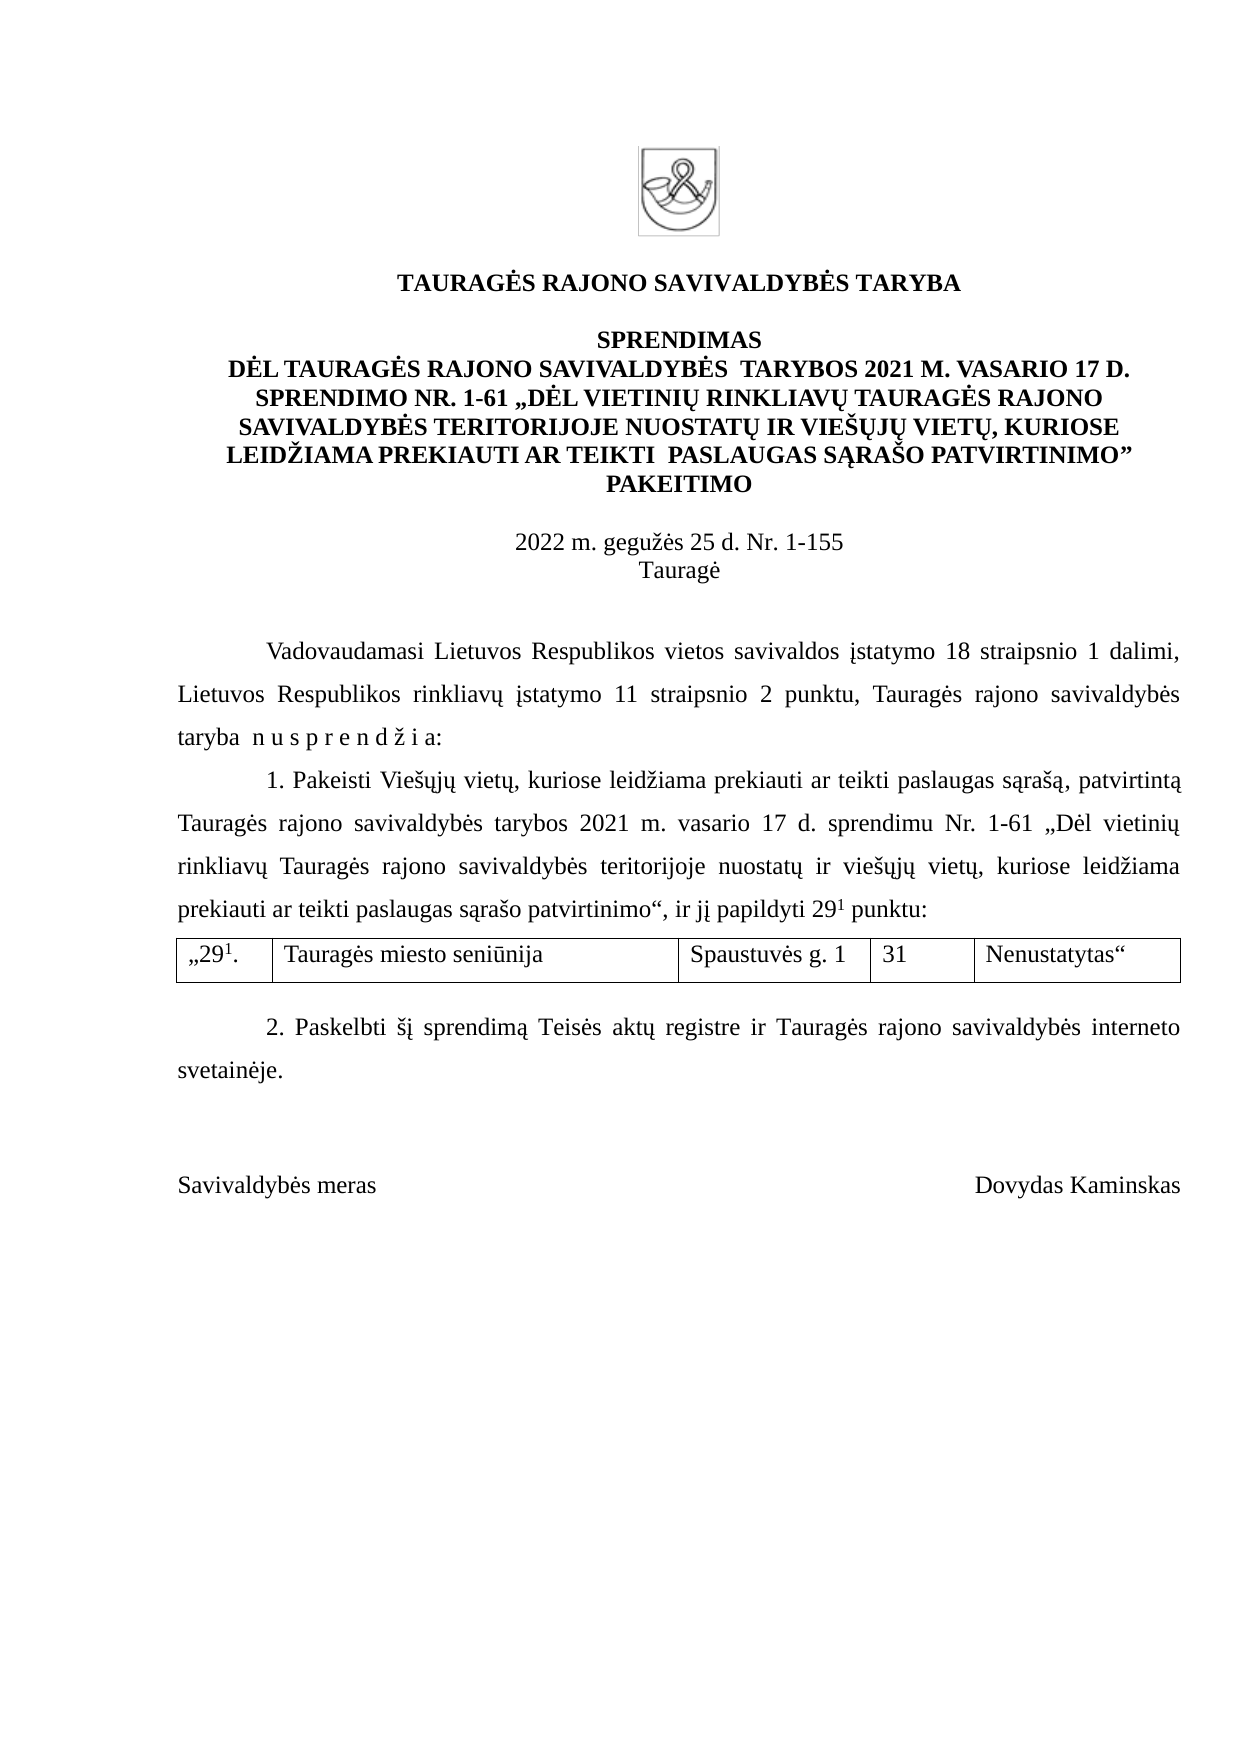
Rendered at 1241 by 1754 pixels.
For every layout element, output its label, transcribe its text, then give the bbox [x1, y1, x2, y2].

text Tauragės rajono savivaldybės taryba [177, 268, 1181, 297]
text SPRENDIMAS [177, 325, 1181, 354]
text 1. Pakeisti Viešųjų vietų, kuriose leidžiama prekiauti ar teikti paslaugas sąrašą, patvirtintą Tauragės rajono savivaldybės tarybos 2021 m. vasario 17 d. sprendimu Nr. 1-61 „Dėl vietinių rinkliavų Tauragės rajono savivaldybės teritorijoje nuostatų ir viešųjų vietų, kuriose leidžiama prekiauti ar teikti paslaugas sąrašo patvirtinimo“, ir jį papildyti 291 punktu: [177, 765, 1181, 923]
text 2022 m. gegužės 25 d. Nr. 1-155 [177, 527, 1181, 555]
text Savivaldybės meras Dovydas Kaminskas [177, 1170, 1181, 1199]
text Tauragė [177, 555, 1181, 584]
table_header 31 [871, 939, 974, 982]
table_header Nenustatytas“ [975, 939, 1180, 982]
text 2. Paskelbti šį sprendimą Teisės aktų registre ir Tauragės rajono savivaldybės interneto svetainėje. [177, 1012, 1181, 1084]
text DĖL tauragės RAJONO SAVIVALDYBĖS TARYBOS 2021 M. VASARIO 17 D. SPRENDIMO NR. 1-61 „DĖL VIETINIŲ RINKLIAVŲ TAURAGĖS RAJONO SAVIVALDYBĖS TERITORIJOJE NUOSTATŲ IR VIEŠŲJŲ VIETŲ, KURIOSE LEIDŽIAMA PREKIAUTI AR TEIKTI PASLAUGAS SĄRAŠO PATVIRTINIMO” pAKEITIMO [177, 354, 1181, 498]
table_header Spaustuvės g. 1 [679, 939, 870, 982]
text Vadovaudamasi Lietuvos Respublikos vietos savivaldos įstatymo 18 straipsnio 1 dalimi, Lietuvos Respublikos rinkliavų įstatymo 11 straipsnio 2 punktu, Tauragės rajono savivaldybės taryba n u s p r e n d ž i a: [177, 636, 1181, 751]
table_header Tauragės miesto seniūnija [273, 939, 678, 982]
table_header „291. [177, 939, 272, 982]
